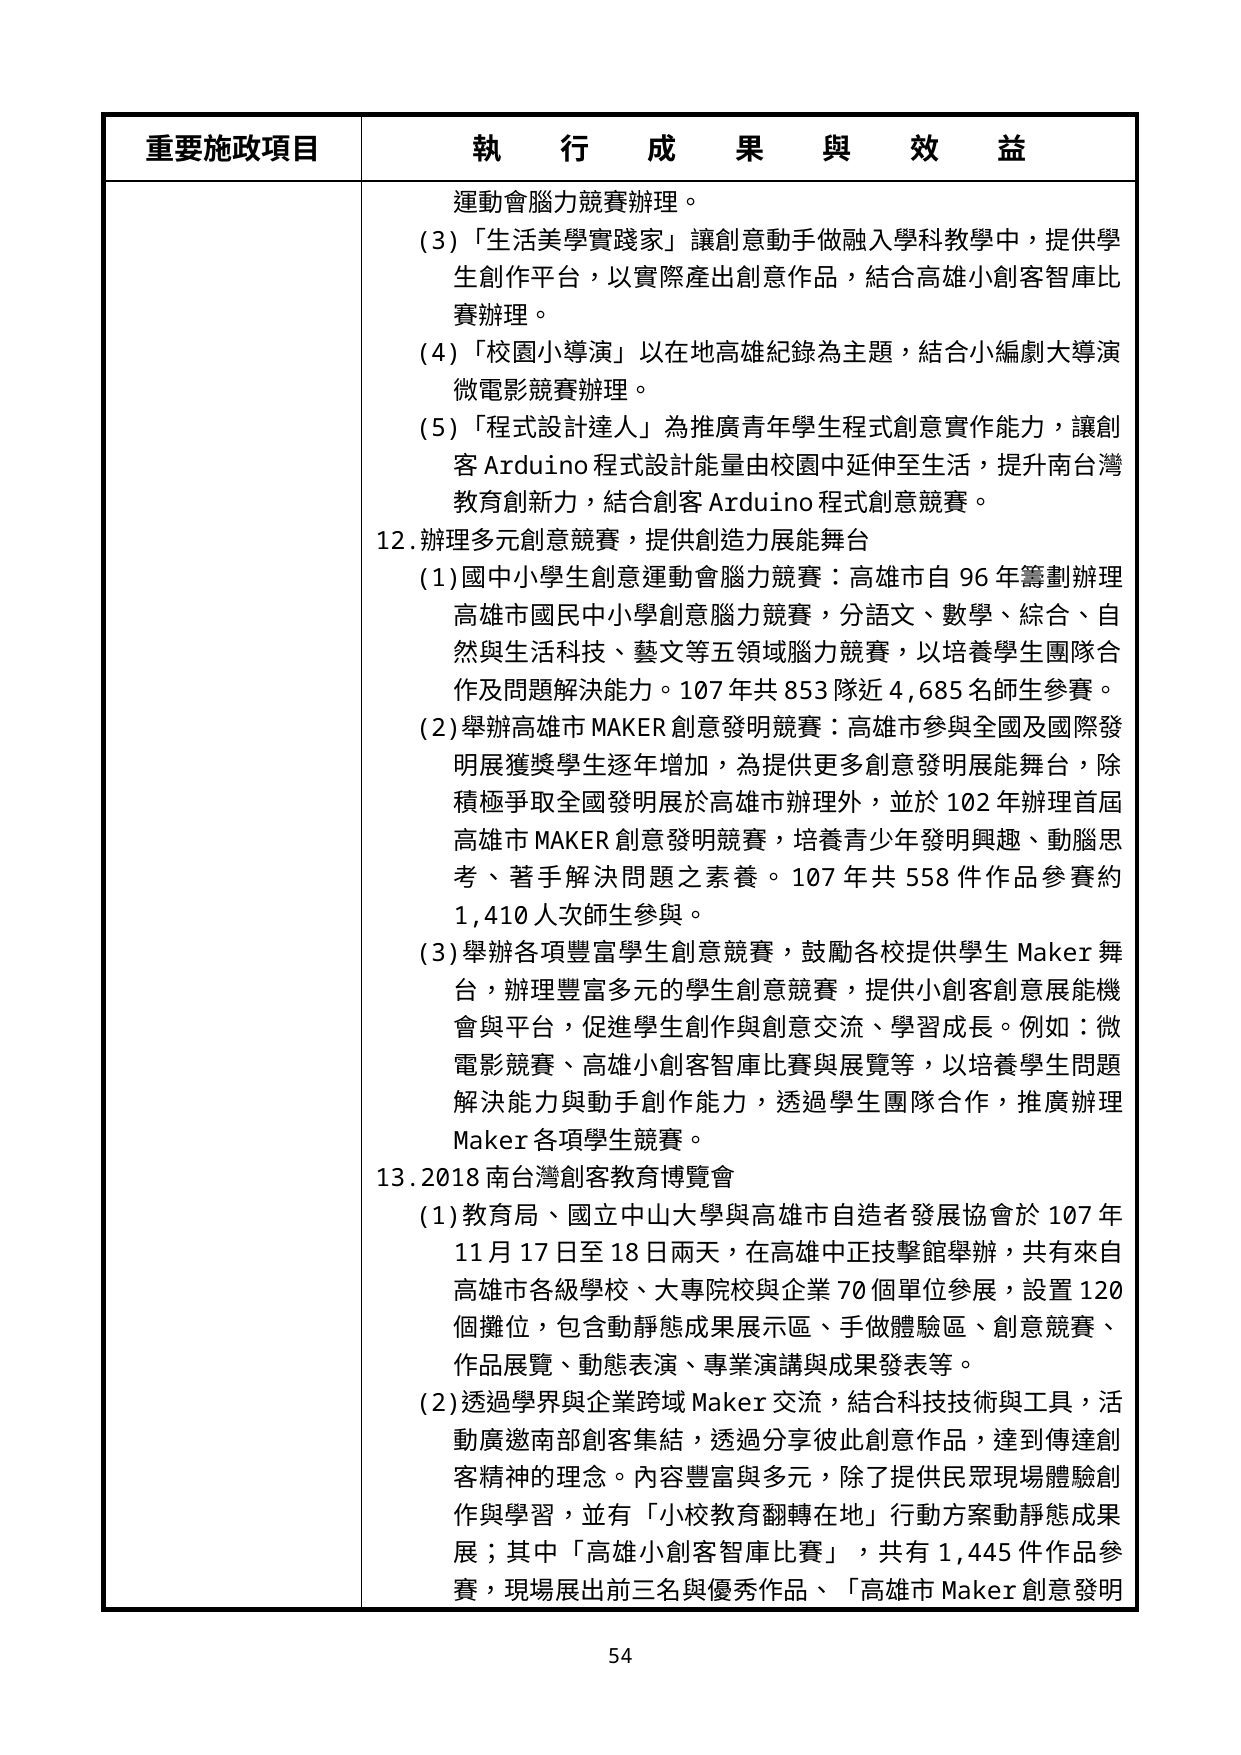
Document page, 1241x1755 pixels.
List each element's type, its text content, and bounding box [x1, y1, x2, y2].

table_header 執 行 成 果 與 效 益 [362, 117, 1135, 180]
table_header 重要施政項目 [106, 117, 361, 180]
table_cell [106, 182, 361, 1607]
table_cell 運動會腦力競賽辦理。 (3)「生活美學實踐家」讓創意動手做融入學科教學中，提供學生創作平台，以實際產出創意作品，結合高雄小創客智庫比賽辦理。 (4)「校園小導演」以在地高雄紀錄為主題，結合小編劇大導演微電影競賽辦理。 (5)「程式設計達人」為推廣青年學生程式創意實作能力，讓創客Arduino程式設計能量由校園中延伸至生活，提升南台灣教育創新力，結合創客Arduino程式創意競賽。 12.辦理多元創意競賽，提供創造力展能舞台 (1)國中小學生創意運動會腦力競賽：高雄市自96年籌劃辦理高雄市國民中小學創意腦力競賽，分語文、數學、綜合、自然與生活科技、藝文等五領域腦力競賽，以培養學生團隊合作及問題解決能力。107年共853隊近4,685名師生參賽。 (2)舉辦高雄市MAKER創意發明競賽：高雄市參與全國及國際發明展獲獎學生逐年增加，為提供更多創意發明展能舞台，除積極爭取全國發明展於高雄市辦理外，並於102年辦理首屆高雄市MAKER創意發明競賽，培養青少年發明興趣、動腦思考、著手解決問題之素養。107年共558件作品參賽約1,410人次師生參與。 (3)舉辦各項豐富學生創意競賽，鼓勵各校提供學生Maker舞台，辦理豐富多元的學生創意競賽，提供小創客創意展能機會與平台，促進學生創作與創意交流、學習成長。例如：微電影競賽、高雄小創客智庫比賽與展覽等，以培養學生問題解決能力與動手創作能力，透過學生團隊合作，推廣辦理Maker各項學生競賽。 13.2018南台灣創客教育博覽會 (1)教育局、國立中山大學與高雄市自造者發展協會於107年11月17日至18日兩天，在高雄中正技擊館舉辦，共有來自高雄市各級學校、大專院校與企業70個單位參展，設置120個攤位，包含動靜態成果展示區、手做體驗區、創意競賽、作品展覽、動態表演、專業演講與成果發表等。 (2)透過學界與企業跨域Maker交流，結合科技技術與工具，活動廣邀南部創客集結，透過分享彼此創意作品，達到傳達創客精神的理念。內容豐富與多元，除了提供民眾現場體驗創作與學習，並有「小校教育翻轉在地」行動方案動靜態成果展；其中「高雄小創客智庫比賽」，共有1,445件作品參賽，現場展出前三名與優秀作品、「高雄市Maker創意發明 [362, 182, 1135, 1607]
